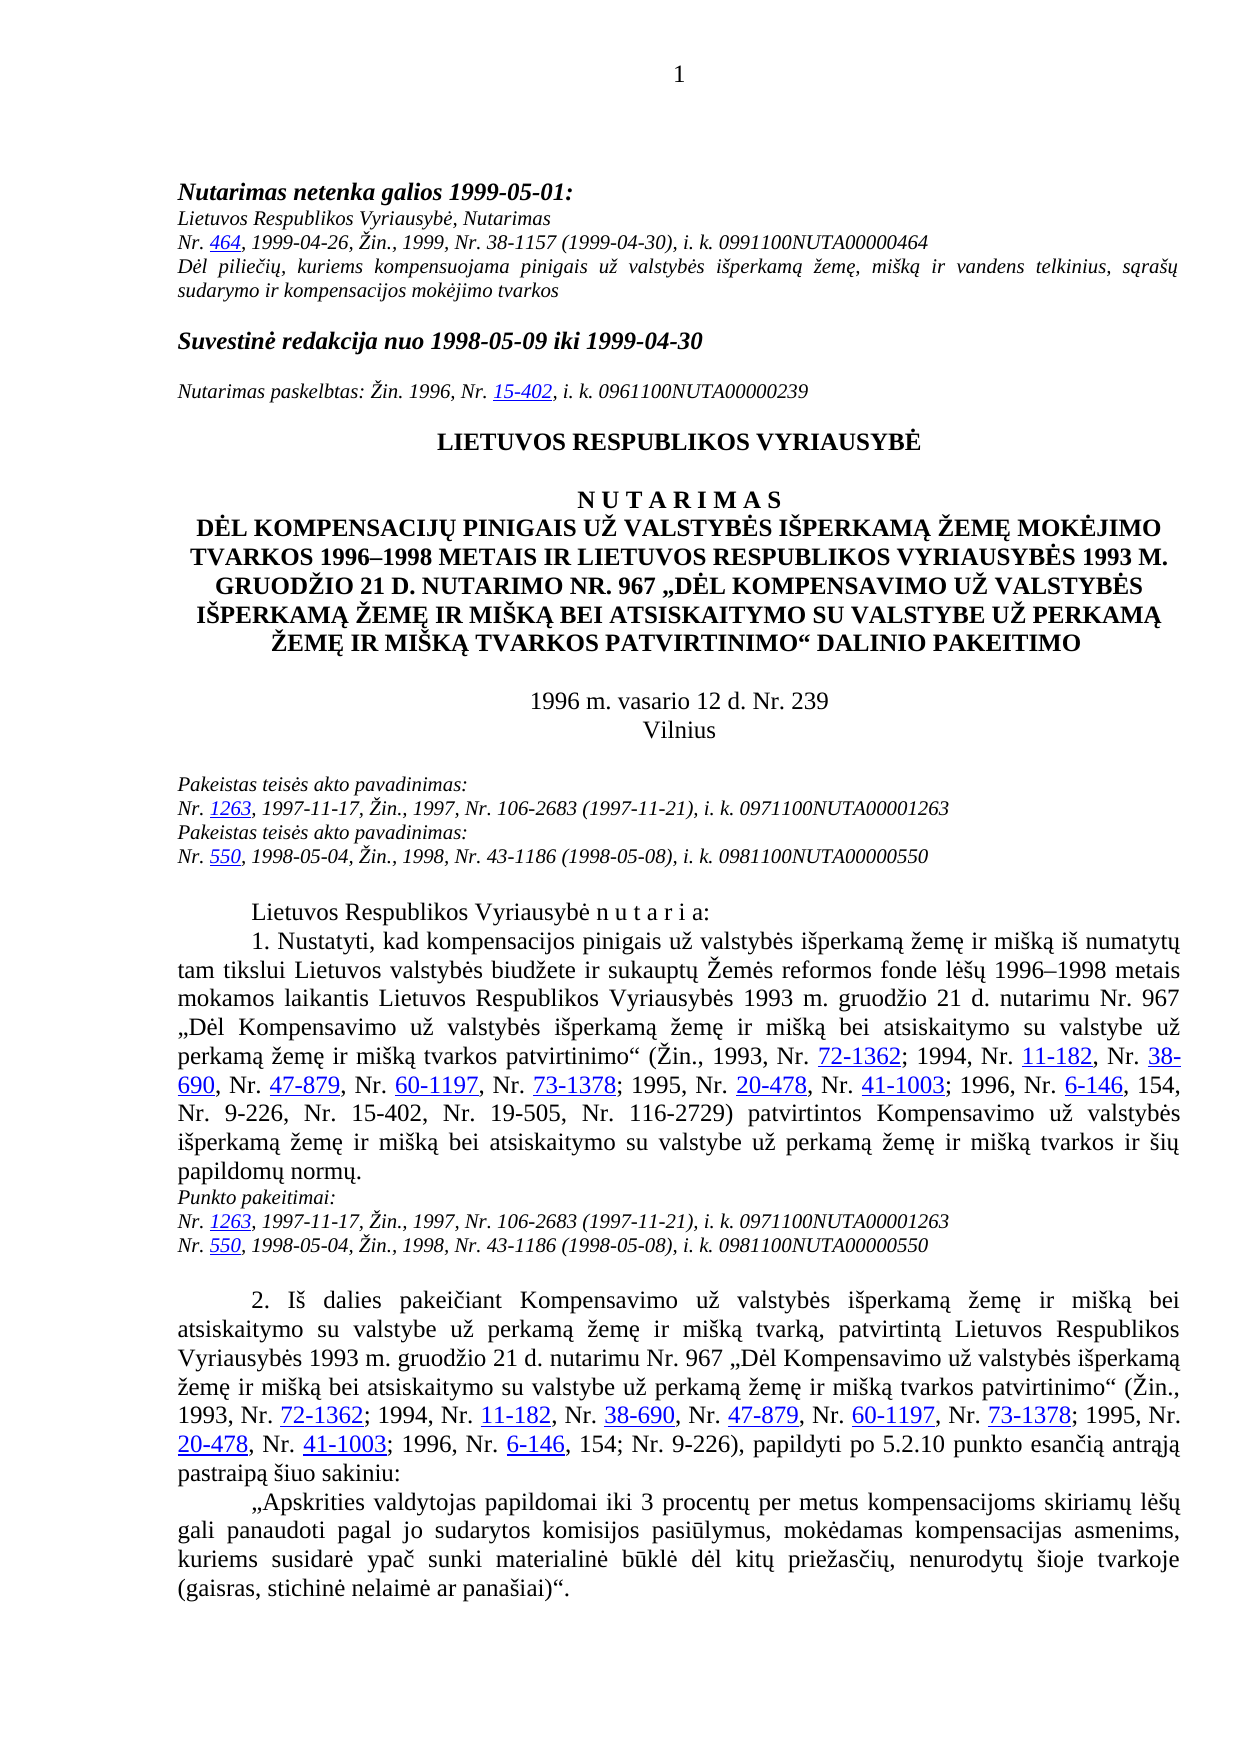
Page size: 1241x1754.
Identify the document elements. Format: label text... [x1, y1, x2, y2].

text Nr. 550, 1998-05-04, Žin., 1998, Nr. 43-1186 (1998-05-08), i. k. 0981100NUTA00000550 [177, 844, 1181, 868]
text Vilnius [177, 715, 1181, 743]
text Punkto pakeitimai: [177, 1185, 1181, 1209]
text Suvestinė redakcija nuo 1998-05-09 iki 1999-04-30 [177, 326, 1181, 355]
text Dėl piliečių, kuriems kompensuojama pinigais už valstybės išperkamą žemę, mišką ir vandens telkinius, sąrašų sudarymo ir kompensacijos mokėjimo tvarkos [177, 254, 1181, 302]
text „Apskrities valdytojas papildomai iki 3 procentų per metus kompensacijoms skiriamų lėšų gali panaudoti pagal jo sudarytos komisijos pasiūlymus, mokėdamas kompensacijas asmenims, kuriems susidarė ypač sunki materialinė būklė dėl kitų priežasčių, nenurodytų šioje tvarkoje (gaisras, stichinė nelaimė ar panašiai)“. [177, 1487, 1181, 1602]
text N U T A R I M A S [177, 485, 1181, 513]
text Pakeistas teisės akto pavadinimas: [177, 772, 1181, 796]
text Nr. 1263, 1997-11-17, Žin., 1997, Nr. 106-2683 (1997-11-21), i. k. 0971100NUTA00001263 [177, 1209, 1181, 1233]
text Pakeistas teisės akto pavadinimas: [177, 820, 1181, 844]
text Nr. 550, 1998-05-04, Žin., 1998, Nr. 43-1186 (1998-05-08), i. k. 0981100NUTA00000550 [177, 1233, 1181, 1257]
text Nr. 1263, 1997-11-17, Žin., 1997, Nr. 106-2683 (1997-11-21), i. k. 0971100NUTA00001263 [177, 796, 1181, 820]
text DĖL KOMPENSACIJŲ PINIGAIS UŽ VALSTYBĖS IŠPERKAMĄ ŽEMĘ MOKĖJIMO TVARKOS 1996–1998 METAIS IR LIETUVOS RESPUBLIKOS VYRIAUSYBĖS 1993 M. GRUODŽIO 21 D. NUTARIMO NR. 967 „DĖL KOMPENSAVIMO UŽ VALSTYBĖS IŠPERKAMĄ ŽEMĘ IR MIŠKĄ BEI ATSISKAITYMO SU VALSTYBE UŽ PERKAMĄ ŽEMĘ IR MIŠKĄ TVARKOS PATVIRTINIMO“ DALINIO PAKEITIMO [177, 513, 1181, 657]
text 1996 m. vasario 12 d. Nr. 239 [177, 686, 1181, 715]
text Nutarimas paskelbtas: Žin. 1996, Nr. 15-402, i. k. 0961100NUTA00000239 [177, 379, 1181, 403]
text 1. Nustatyti, kad kompensacijos pinigais už valstybės išperkamą žemę ir mišką iš numatytų tam tikslui Lietuvos valstybės biudžete ir sukauptų Žemės reformos fonde lėšų 1996–1998 metais mokamos laikantis Lietuvos Respublikos Vyriausybės 1993 m. gruodžio 21 d. nutarimu Nr. 967 „Dėl Kompensavimo už valstybės išperkamą žemę ir mišką bei atsiskaitymo su valstybe už perkamą žemę ir mišką tvarkos patvirtinimo“ (Žin., 1993, Nr. 72-1362; 1994, Nr. 11-182, Nr. 38-690, Nr. 47-879, Nr. 60-1197, Nr. 73-1378; 1995, Nr. 20-478, Nr. 41-1003; 1996, Nr. 6-146, 154, Nr. 9-226, Nr. 15-402, Nr. 19-505, Nr. 116-2729) patvirtintos Kompensavimo už valstybės išperkamą žemę ir mišką bei atsiskaitymo su valstybe už perkamą žemę ir mišką tvarkos ir šių papildomų normų. [177, 926, 1181, 1185]
text Nr. 464, 1999-04-26, Žin., 1999, Nr. 38-1157 (1999-04-30), i. k. 0991100NUTA00000464 [177, 230, 1181, 254]
text LIETUVOS RESPUBLIKOS VYRIAUSYBĖ [177, 427, 1181, 456]
text Nutarimas netenka galios 1999-05-01: [177, 177, 1181, 206]
text 2. Iš dalies pakeičiant Kompensavimo už valstybės išperkamą žemę ir mišką bei atsiskaitymo su valstybe už perkamą žemę ir mišką tvarką, patvirtintą Lietuvos Respublikos Vyriausybės 1993 m. gruodžio 21 d. nutarimu Nr. 967 „Dėl Kompensavimo už valstybės išperkamą žemę ir mišką bei atsiskaitymo su valstybe už perkamą žemę ir mišką tvarkos patvirtinimo“ (Žin., 1993, Nr. 72-1362; 1994, Nr. 11-182, Nr. 38-690, Nr. 47-879, Nr. 60-1197, Nr. 73-1378; 1995, Nr. 20-478, Nr. 41-1003; 1996, Nr. 6-146, 154; Nr. 9-226), papildyti po 5.2.10 punkto esančią antrąją pastraipą šiuo sakiniu: [177, 1286, 1181, 1487]
text Lietuvos Respublikos Vyriausybė nutaria: [177, 897, 1181, 926]
text Lietuvos Respublikos Vyriausybė, Nutarimas [177, 206, 1181, 230]
